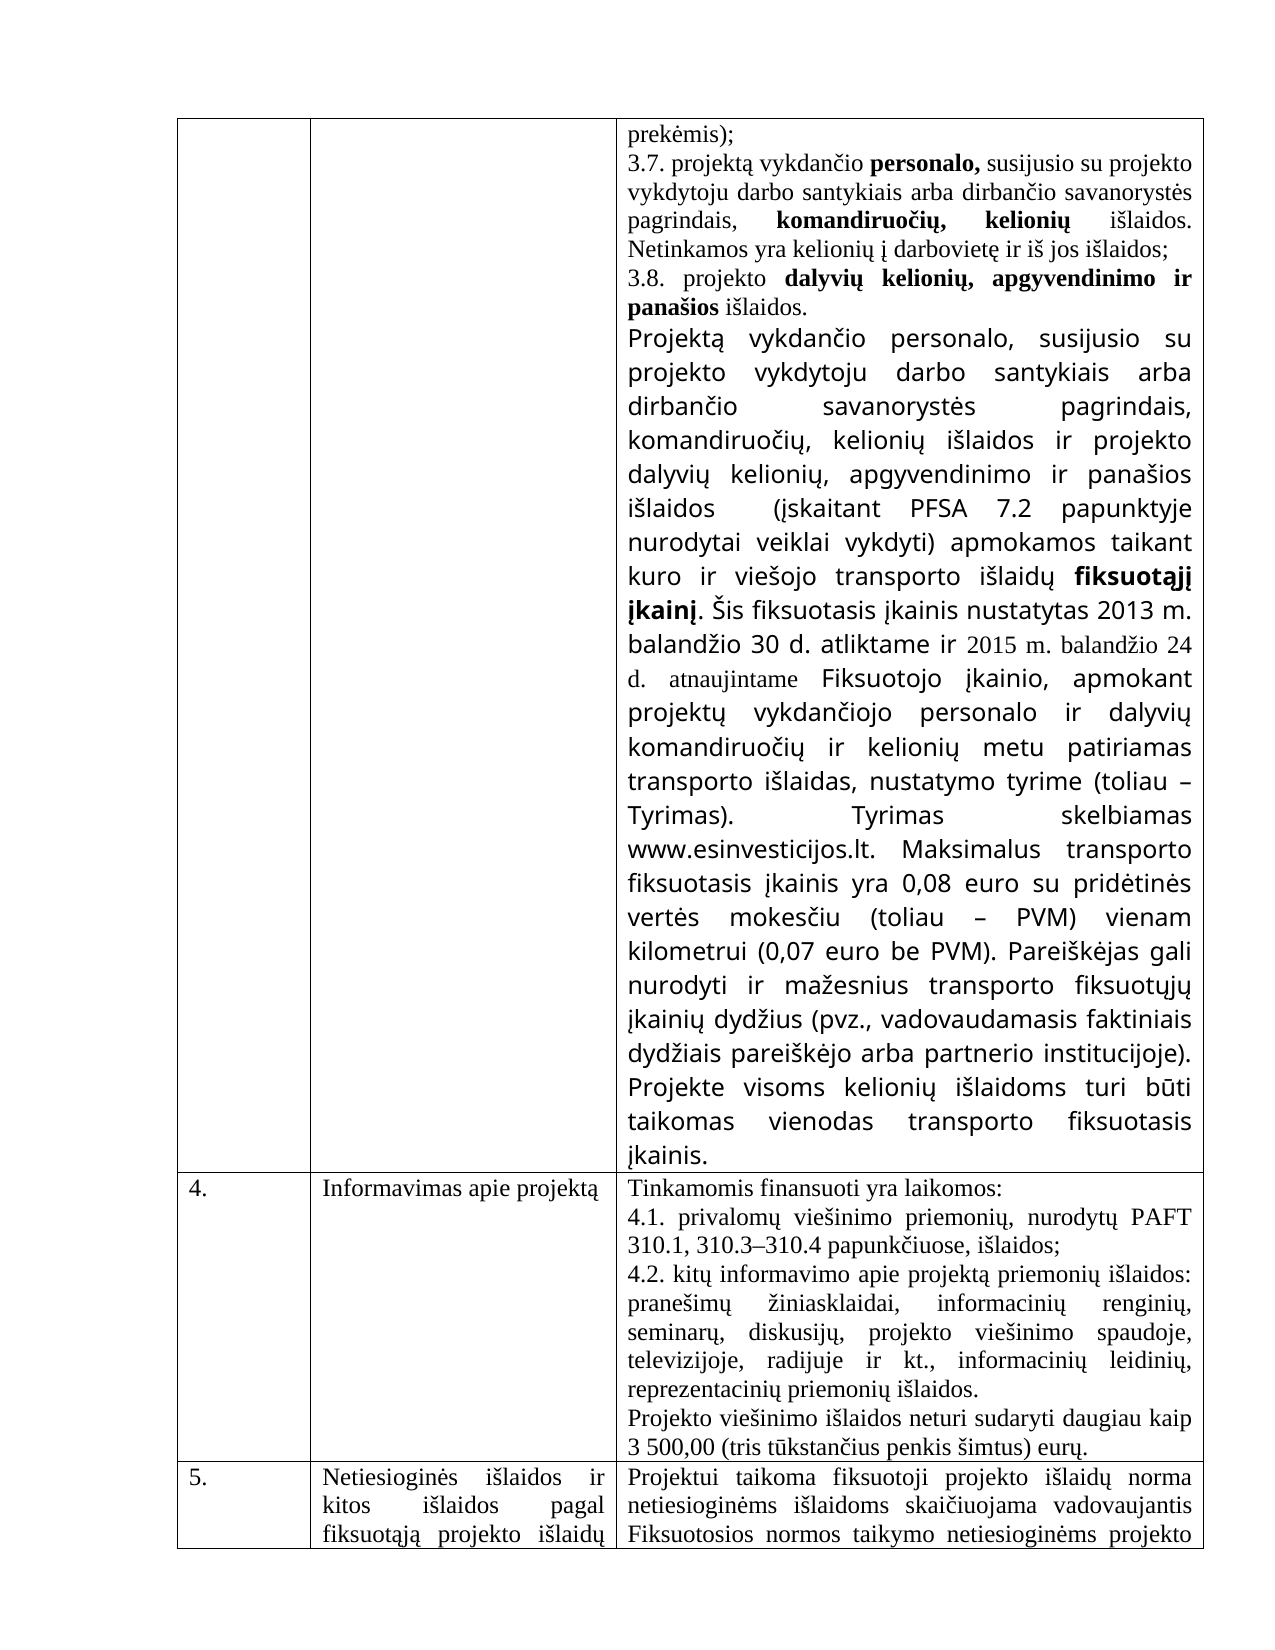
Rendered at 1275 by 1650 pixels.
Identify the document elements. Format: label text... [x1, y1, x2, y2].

table_cell Netiesioginės išlaidos ir kitos išlaidos pagal fiksuotąją projekto išlaidų [311, 1462, 616, 1548]
table_cell [311, 119, 616, 1172]
table_cell Informavimas apie projektą [311, 1173, 616, 1461]
table_cell prekėmis); 3.7. projektą vykdančio personalo, susijusio su projekto vykdytoju darbo santykiais arba dirbančio savanorystės pagrindais, komandiruočių, kelionių išlaidos. Netinkamos yra kelionių į darbovietę ir iš jos išlaidos; 3.8. projekto dalyvių kelionių, apgyvendinimo ir panašios išlaidos. Projektą vykdančio personalo, susijusio su projekto vykdytoju darbo santykiais arba dirbančio savanorystės pagrindais, komandiruočių, kelionių išlaidos ir projekto dalyvių kelionių, apgyvendinimo ir panašios išlaidos (įskaitant PFSA 7.2 papunktyje nurodytai veiklai vykdyti) apmokamos taikant kuro ir viešojo transporto išlaidų fiksuotąjį įkainį. Šis fiksuotasis įkainis nustatytas 2013 m. balandžio 30 d. atliktame ir 2015 m. balandžio 24 d. atnaujintame Fiksuotojo įkainio, apmokant projektų vykdančiojo personalo ir dalyvių komandiruočių ir kelionių metu patiriamas transporto išlaidas, nustatymo tyrime (toliau – Tyrimas). Tyrimas skelbiamas www.esinvesticijos.lt. Maksimalus transporto fiksuotasis įkainis yra 0,08 euro su pridėtinės vertės mokesčiu (toliau – PVM) vienam kilometrui (0,07 euro be PVM). Pareiškėjas gali nurodyti ir mažesnius transporto fiksuotųjų įkainių dydžius (pvz., vadovaudamasis faktiniais dydžiais pareiškėjo arba partnerio institucijoje). Projekte visoms kelionių išlaidoms turi būti taikomas vienodas transporto fiksuotasis įkainis. [617, 119, 1203, 1172]
table_cell Projektui taikoma fiksuotoji projekto išlaidų norma netiesioginėms išlaidoms skaičiuojama vadovaujantis Fiksuotosios normos taikymo netiesioginėms projekto [617, 1462, 1203, 1548]
table_cell Tinkamomis finansuoti yra laikomos: 4.1. privalomų viešinimo priemonių, nurodytų PAFT 310.1, 310.3–310.4 papunkčiuose, išlaidos; 4.2. kitų informavimo apie projektą priemonių išlaidos: pranešimų žiniasklaidai, informacinių renginių, seminarų, diskusijų, projekto viešinimo spaudoje, televizijoje, radijuje ir kt., informacinių leidinių, reprezentacinių priemonių išlaidos. Projekto viešinimo išlaidos neturi sudaryti daugiau kaip 3 500,00 (tris tūkstančius penkis šimtus) eurų. [617, 1173, 1203, 1461]
table_cell 5. [178, 1462, 310, 1548]
table_cell [178, 119, 310, 1172]
table_cell 4. [178, 1173, 310, 1461]
